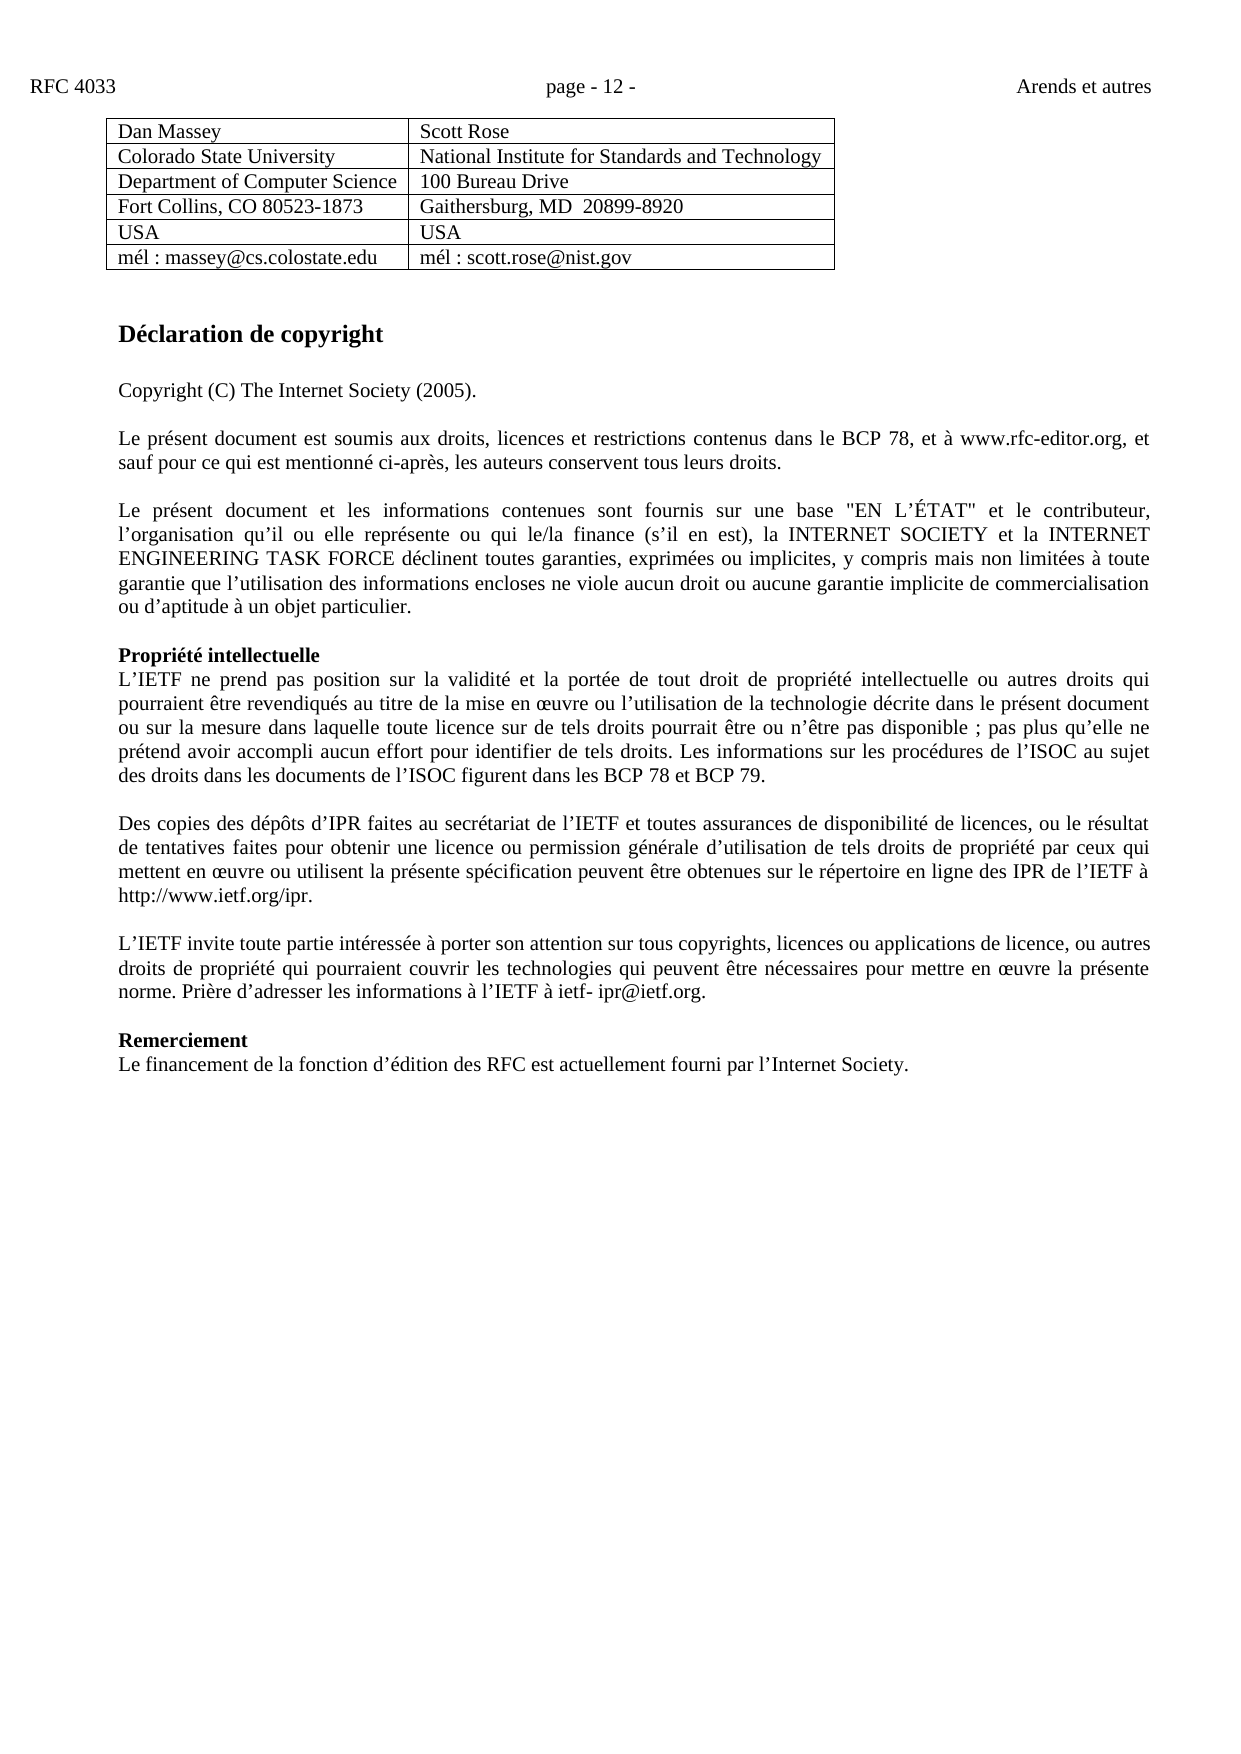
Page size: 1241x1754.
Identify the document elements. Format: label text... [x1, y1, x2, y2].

table_cell Department of Computer Science [107, 169, 408, 193]
table_cell USA [409, 220, 834, 244]
table_cell mél : scott.rose@nist.gov [409, 245, 834, 269]
text L’IETF ne prend pas position sur la validité et la portée de tout droit de propriété intellectuelle ou autres droits qui pourraient être revendiqués au titre de la mise en œuvre ou l’utilisation de la technologie décrite dans le présent document ou sur la mesure dans laquelle toute licence sur de tels droits pourrait être ou n’être pas disponible ; pas plus qu’elle ne prétend avoir accompli aucun effort pour identifier de tels droits. Les informations sur les procédures de l’ISOC au sujet des droits dans les documents de l’ISOC figurent dans les BCP 78 et BCP 79. [118, 667, 1152, 787]
subtitle Déclaration de copyright [118, 319, 1152, 348]
table_cell Fort Collins, CO 80523-1873 [107, 195, 408, 218]
table_header Dan Massey [107, 119, 408, 143]
text Propriété intellectuelle [118, 643, 1152, 667]
text Copyright (C) The Internet Society (2005). [118, 378, 1152, 402]
table_cell 100 Bureau Drive [409, 169, 834, 193]
text Le présent document est soumis aux droits, licences et restrictions contenus dans le BCP 78, et à www.rfc-editor.org, et sauf pour ce qui est mentionné ci-après, les auteurs conservent tous leurs droits. [118, 426, 1152, 474]
table_cell mél : massey@cs.colostate.edu [107, 245, 408, 269]
table_cell National Institute for Standards and Technology [409, 144, 834, 168]
table_header Scott Rose [409, 119, 834, 143]
text Des copies des dépôts d’IPR faites au secrétariat de l’IETF et toutes assurances de disponibilité de licences, ou le résultat de tentatives faites pour obtenir une licence ou permission générale d’utilisation de tels droits de propriété par ceux qui mettent en œuvre ou utilisent la présente spécification peuvent être obtenues sur le répertoire en ligne des IPR de l’IETF à http://www.ietf.org/ipr. [118, 811, 1152, 907]
table_cell Colorado State University [107, 144, 408, 168]
table_cell USA [107, 220, 408, 244]
table_cell Gaithersburg, MD 20899-8920 [409, 195, 834, 218]
text Remerciement [118, 1028, 1152, 1052]
text L’IETF invite toute partie intéressée à porter son attention sur tous copyrights, licences ou applications de licence, ou autres droits de propriété qui pourraient couvrir les technologies qui peuvent être nécessaires pour mettre en œuvre la présente norme. Prière d’adresser les informations à l’IETF à ietf- ipr@ietf.org. [118, 931, 1152, 1003]
text Le financement de la fonction d’édition des RFC est actuellement fourni par l’Internet Society. [118, 1052, 1152, 1076]
text Le présent document et les informations contenues sont fournis sur une base "EN L’ÉTAT" et le contributeur, l’organisation qu’il ou elle représente ou qui le/la finance (s’il en est), la INTERNET SOCIETY et la INTERNET ENGINEERING TASK FORCE déclinent toutes garanties, exprimées ou implicites, y compris mais non limitées à toute garantie que l’utilisation des informations encloses ne viole aucun droit ou aucune garantie implicite de commercialisation ou d’aptitude à un objet particulier. [118, 498, 1152, 618]
